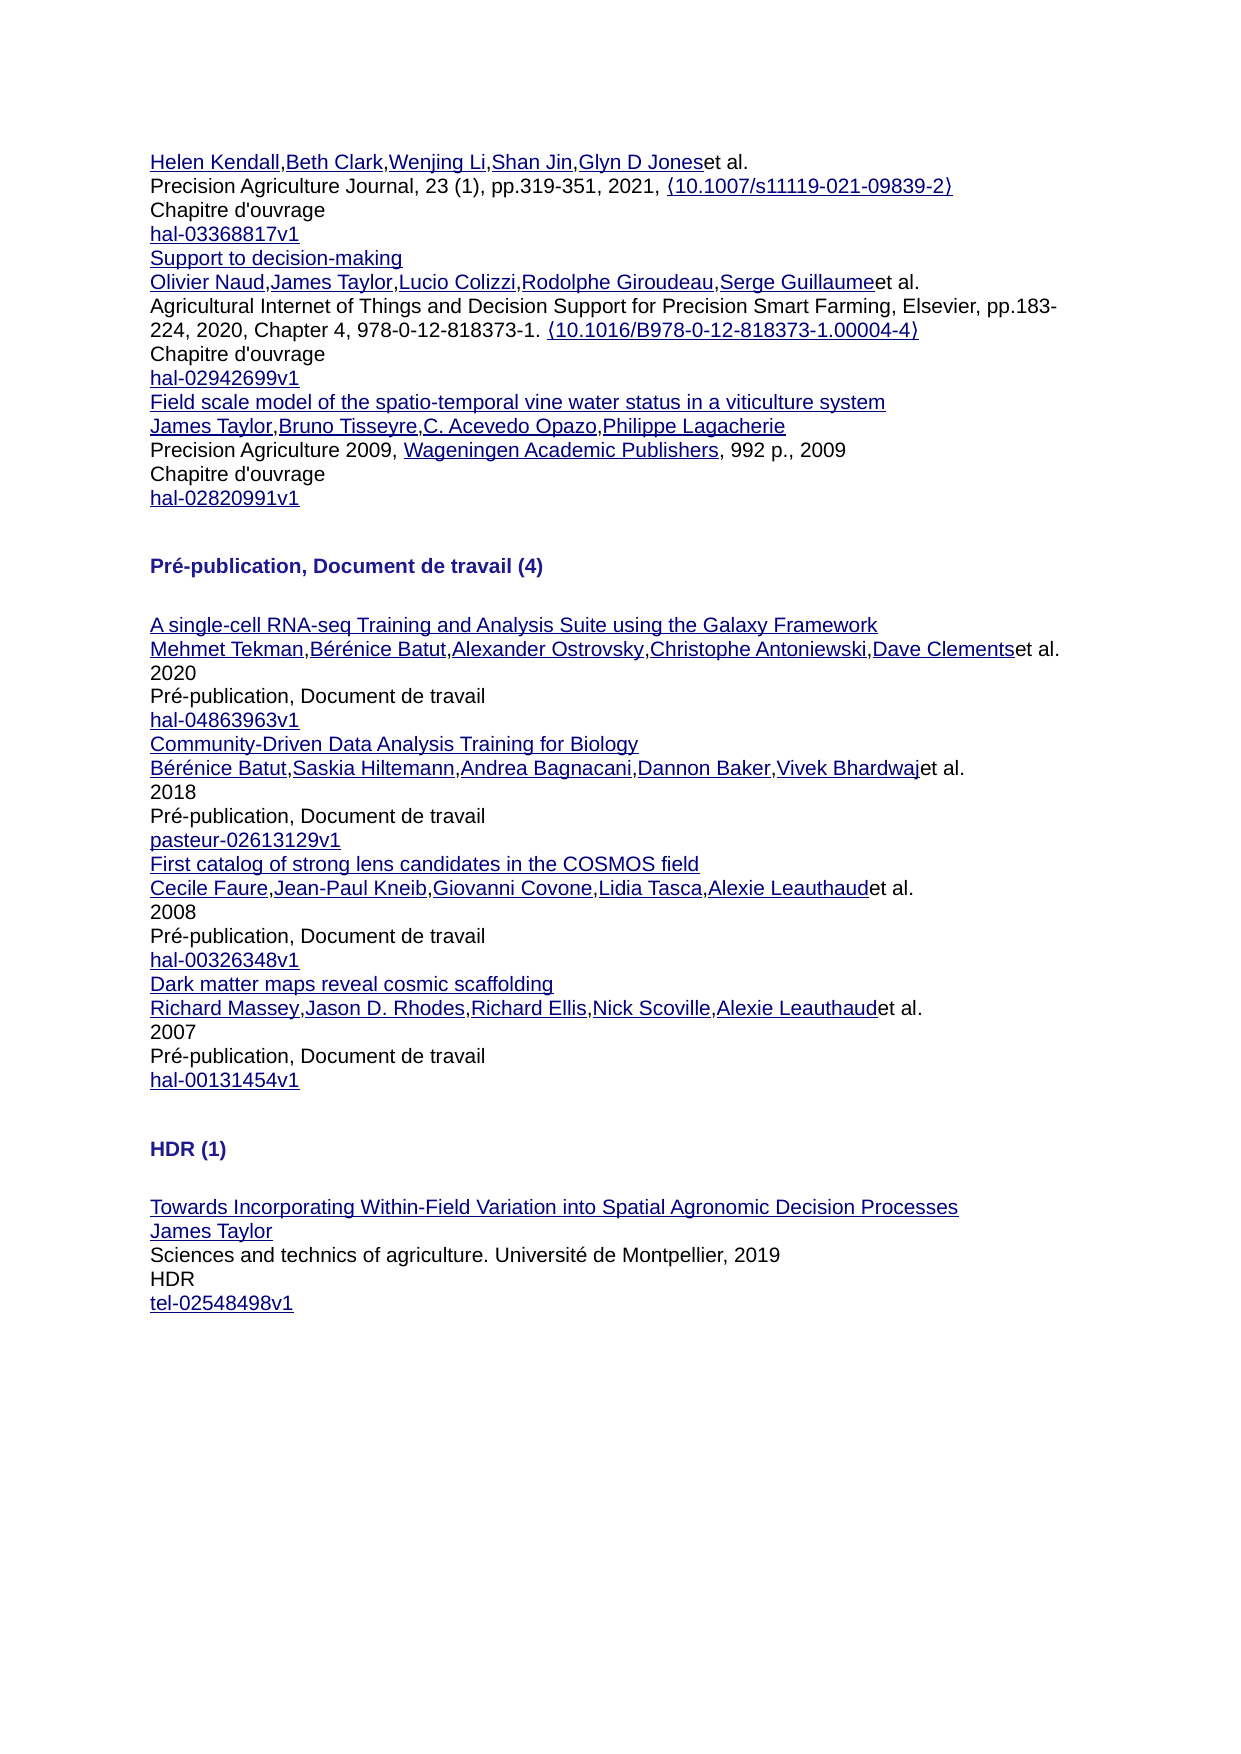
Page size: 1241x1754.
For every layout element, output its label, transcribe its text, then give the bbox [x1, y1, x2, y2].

table_cell Support to decision-making Olivier Naud,James Taylor,Lucio Colizzi,Rodolphe Giroudeau,Serge Guillaumeet al. Agricultural Internet of Things and Decision Support for Precision Smart Farming, Elsevier, pp.183-224, 2020, Chapter 4, 978-0-12-818373-1. ⟨10.1016/B978-0-12-818373-1.00004-4⟩ Chapitre d'ouvrage hal-02942699v1 [150, 246, 1090, 389]
table_header Towards Incorporating Within-Field Variation into Spatial Agronomic Decision Processes James Taylor Sciences and technics of agriculture. Université de Montpellier, 2019 HDR tel-02548498v1 [150, 1195, 1090, 1314]
table_cell Dark matter maps reveal cosmic scaffolding Richard Massey,Jason D. Rhodes,Richard Ellis,Nick Scoville,Alexie Leauthaudet al. 2007 Pré-publication, Document de travail hal-00131454v1 [150, 972, 1090, 1092]
table_header A single-cell RNA-seq Training and Analysis Suite using the Galaxy Framework Mehmet Tekman,Bérénice Batut,Alexander Ostrovsky,Christophe Antoniewski,Dave Clementset al. 2020 Pré-publication, Document de travail hal-04863963v1 [150, 613, 1090, 732]
table_cell Field scale model of the spatio-temporal vine water status in a viticulture system James Taylor,Bruno Tisseyre,C. Acevedo Opazo,Philippe Lagacherie Precision Agriculture 2009, Wageningen Academic Publishers, 992 p., 2009 Chapitre d'ouvrage hal-02820991v1 [150, 390, 1090, 509]
subtitle HDR (1) [150, 1136, 1090, 1160]
table_cell Helen Kendall,Beth Clark,Wenjing Li,Shan Jin,Glyn D Joneset al. Precision Agriculture Journal, 23 (1), pp.319-351, 2021, ⟨10.1007/s11119-021-09839-2⟩ Chapitre d'ouvrage hal-03368817v1 [150, 150, 1090, 246]
subtitle Pré-publication, Document de travail (4) [150, 554, 1090, 578]
table_cell First catalog of strong lens candidates in the COSMOS field Cecile Faure,Jean-Paul Kneib,Giovanni Covone,Lidia Tasca,Alexie Leauthaudet al. 2008 Pré-publication, Document de travail hal-00326348v1 [150, 852, 1090, 972]
table_cell Community-Driven Data Analysis Training for Biology Bérénice Batut,Saskia Hiltemann,Andrea Bagnacani,Dannon Baker,Vivek Bhardwajet al. 2018 Pré-publication, Document de travail pasteur-02613129v1 [150, 732, 1090, 852]
